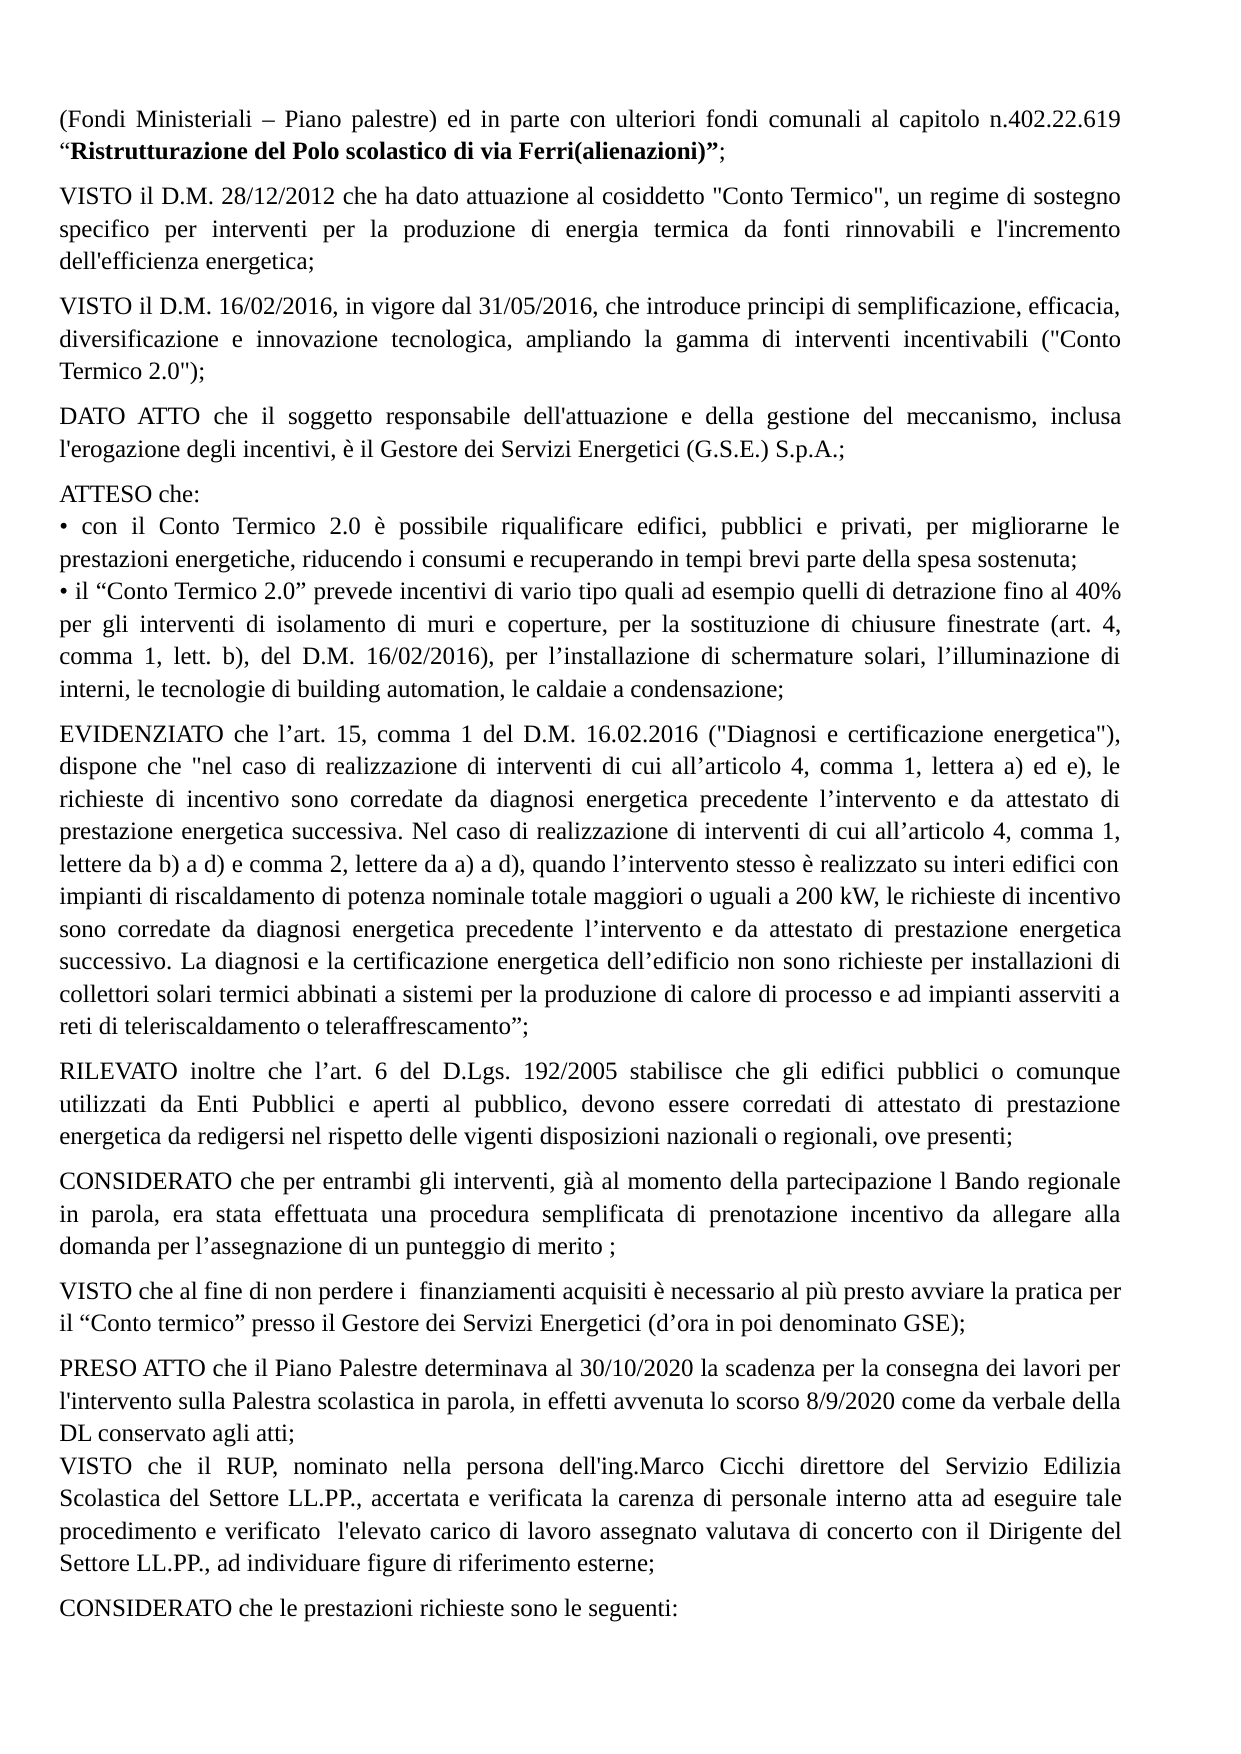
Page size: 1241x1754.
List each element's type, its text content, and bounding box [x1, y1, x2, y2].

text RILEVATO inoltre che l’art. 6 del D.Lgs. 192/2005 stabilisce che gli edifici pubblici o comunque utilizzati da Enti Pubblici e aperti al pubblico, devono essere corredati di attestato di prestazione energetica da redigersi nel rispetto delle vigenti disposizioni nazionali o regionali, ove presenti; [59, 1054, 1122, 1151]
text • con il Conto Termico 2.0 è possibile riqualificare edifici, pubblici e privati, per migliorarne le prestazioni energetiche, riducendo i consumi e recuperando in tempi brevi parte della spesa sostenuta; [59, 509, 1122, 574]
text (Fondi Ministeriali – Piano palestre) ed in parte con ulteriori fondi comunali al capitolo n.402.22.619 “Ristrutturazione del Polo scolastico di via Ferri(alienazioni)”; [59, 101, 1122, 166]
text ATTESO che: [59, 476, 1122, 509]
text EVIDENZIATO che l’art. 15, comma 1 del D.M. 16.02.2016 ("Diagnosi e certificazione energetica"), dispone che "nel caso di realizzazione di interventi di cui all’articolo 4, comma 1, lettera a) ed e), le richieste di incentivo sono corredate da diagnosi energetica precedente l’intervento e da attestato di prestazione energetica successiva. Nel caso di realizzazione di interventi di cui all’articolo 4, comma 1, lettere da b) a d) e comma 2, lettere da a) a d), quando l’intervento stesso è realizzato su interi edifici con impianti di riscaldamento di potenza nominale totale maggiori o uguali a 200 kW, le richieste di incentivo sono corredate da diagnosi energetica precedente l’intervento e da attestato di prestazione energetica successivo. La diagnosi e la certificazione energetica dell’edificio non sono richieste per installazioni di collettori solari termici abbinati a sistemi per la produzione di calore di processo e ad impianti asserviti a reti di teleriscaldamento o teleraffrescamento”; [59, 716, 1122, 1041]
text VISTO il D.M. 16/02/2016, in vigore dal 31/05/2016, che introduce principi di semplificazione, efficacia, diversificazione e innovazione tecnologica, ampliando la gamma di interventi incentivabili ("Conto Termico 2.0"); [59, 289, 1122, 386]
text CONSIDERATO che le prestazioni richieste sono le seguenti: [59, 1591, 1122, 1623]
text VISTO che al fine di non perdere i finanziamenti acquisiti è necessario al più presto avviare la pratica per il “Conto termico” presso il Gestore dei Servizi Energetici (d’ora in poi denominato GSE); [59, 1273, 1122, 1338]
text VISTO che il RUP, nominato nella persona dell'ing.Marco Cicchi direttore del Servizio Edilizia Scolastica del Settore LL.PP., accertata e verificata la carenza di personale interno atta ad eseguire tale procedimento e verificato l'elevato carico di lavoro assegnato valutava di concerto con il Dirigente del Settore LL.PP., ad individuare figure di riferimento esterne; [59, 1448, 1122, 1578]
text PRESO ATTO che il Piano Palestre determinava al 30/10/2020 la scadenza per la consegna dei lavori per l'intervento sulla Palestra scolastica in parola, in effetti avvenuta lo scorso 8/9/2020 come da verbale della DL conservato agli atti; [59, 1351, 1122, 1448]
text DATO ATTO che il soggetto responsabile dell'attuazione e della gestione del meccanismo, inclusa l'erogazione degli incentivi, è il Gestore dei Servizi Energetici (G.S.E.) S.p.A.; [59, 399, 1122, 464]
text CONSIDERATO che per entrambi gli interventi, già al momento della partecipazione l Bando regionale in parola, era stata effettuata una procedura semplificata di prenotazione incentivo da allegare alla domanda per l’assegnazione di un punteggio di merito ; [59, 1164, 1122, 1261]
text • il “Conto Termico 2.0” prevede incentivi di vario tipo quali ad esempio quelli di detrazione fino al 40% per gli interventi di isolamento di muri e coperture, per la sostituzione di chiusure finestrate (art. 4, comma 1, lett. b), del D.M. 16/02/2016), per l’installazione di schermature solari, l’illuminazione di interni, le tecnologie di building automation, le caldaie a condensazione; [59, 574, 1122, 704]
text VISTO il D.M. 28/12/2012 che ha dato attuazione al cosiddetto "Conto Termico", un regime di sostegno specifico per interventi per la produzione di energia termica da fonti rinnovabili e l'incremento dell'efficienza energetica; [59, 179, 1122, 276]
